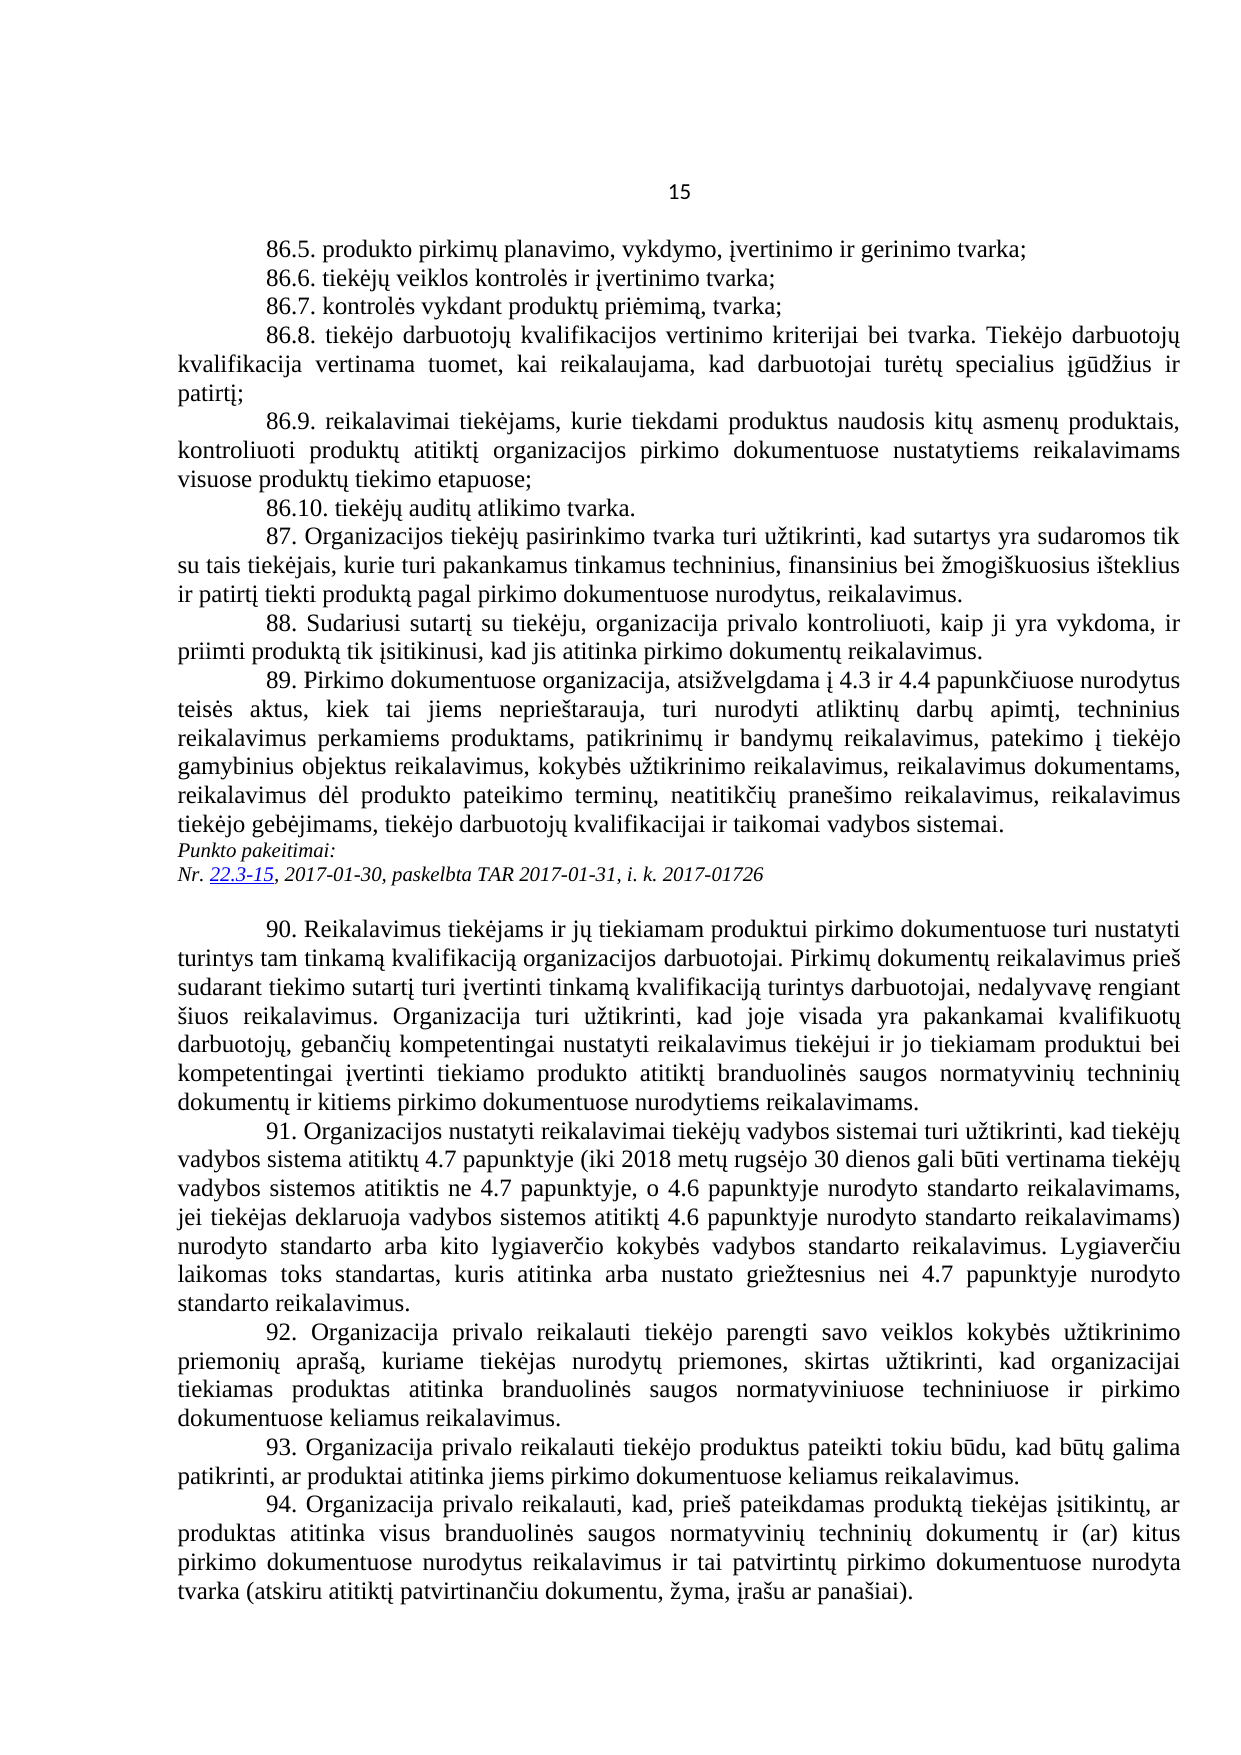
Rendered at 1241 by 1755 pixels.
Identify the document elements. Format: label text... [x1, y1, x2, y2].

text 93. Organizacija privalo reikalauti tiekėjo produktus pateikti tokiu būdu, kad būtų galima patikrinti, ar produktai atitinka jiems pirkimo dokumentuose keliamus reikalavimus. [177, 1432, 1181, 1489]
text Nr. 22.3-15, 2017-01-30, paskelbta TAR 2017-01-31, i. k. 2017-01726 [177, 862, 1181, 886]
text 90. Reikalavimus tiekėjams ir jų tiekiamam produktui pirkimo dokumentuose turi nustatyti turintys tam tinkamą kvalifikaciją organizacijos darbuotojai. Pirkimų dokumentų reikalavimus prieš sudarant tiekimo sutartį turi įvertinti tinkamą kvalifikaciją turintys darbuotojai, nedalyvavę rengiant šiuos reikalavimus. Organizacija turi užtikrinti, kad joje visada yra pakankamai kvalifikuotų darbuotojų, gebančių kompetentingai nustatyti reikalavimus tiekėjui ir jo tiekiamam produktui bei kompetentingai įvertinti tiekiamo produkto atitiktį branduolinės saugos normatyvinių techninių dokumentų ir kitiems pirkimo dokumentuose nurodytiems reikalavimams. [177, 914, 1181, 1116]
text 86.5. produkto pirkimų planavimo, vykdymo, įvertinimo ir gerinimo tvarka; [177, 234, 1181, 263]
text 86.8. tiekėjo darbuotojų kvalifikacijos vertinimo kriterijai bei tvarka. Tiekėjo darbuotojų kvalifikacija vertinama tuomet, kai reikalaujama, kad darbuotojai turėtų specialius įgūdžius ir patirtį; [177, 320, 1181, 406]
text 86.7. kontrolės vykdant produktų priėmimą, tvarka; [177, 291, 1181, 320]
text 88. Sudariusi sutartį su tiekėju, organizacija privalo kontroliuoti, kaip ji yra vykdoma, ir priimti produktą tik įsitikinusi, kad jis atitinka pirkimo dokumentų reikalavimus. [177, 608, 1181, 665]
text 94. Organizacija privalo reikalauti, kad, prieš pateikdamas produktą tiekėjas įsitikintų, ar produktas atitinka visus branduolinės saugos normatyvinių techninių dokumentų ir (ar) kitus pirkimo dokumentuose nurodytus reikalavimus ir tai patvirtintų pirkimo dokumentuose nurodyta tvarka (atskiru atitiktį patvirtinančiu dokumentu, žyma, įrašu ar panašiai). [177, 1489, 1181, 1604]
text 92. Organizacija privalo reikalauti tiekėjo parengti savo veiklos kokybės užtikrinimo priemonių aprašą, kuriame tiekėjas nurodytų priemones, skirtas užtikrinti, kad organizacijai tiekiamas produktas atitinka branduolinės saugos normatyviniuose techniniuose ir pirkimo dokumentuose keliamus reikalavimus. [177, 1317, 1181, 1432]
text 86.9. reikalavimai tiekėjams, kurie tiekdami produktus naudosis kitų asmenų produktais, kontroliuoti produktų atitiktį organizacijos pirkimo dokumentuose nustatytiems reikalavimams visuose produktų tiekimo etapuose; [177, 406, 1181, 493]
text 87. Organizacijos tiekėjų pasirinkimo tvarka turi užtikrinti, kad sutartys yra sudaromos tik su tais tiekėjais, kurie turi pakankamus tinkamus techninius, finansinius bei žmogiškuosius išteklius ir patirtį tiekti produktą pagal pirkimo dokumentuose nurodytus, reikalavimus. [177, 521, 1181, 608]
text Punkto pakeitimai: [177, 838, 1181, 862]
text 91. Organizacijos nustatyti reikalavimai tiekėjų vadybos sistemai turi užtikrinti, kad tiekėjų vadybos sistema atitiktų 4.7 papunktyje (iki 2018 metų rugsėjo 30 dienos gali būti vertinama tiekėjų vadybos sistemos atitiktis ne 4.7 papunktyje, o 4.6 papunktyje nurodyto standarto reikalavimams, jei tiekėjas deklaruoja vadybos sistemos atitiktį 4.6 papunktyje nurodyto standarto reikalavimams) nurodyto standarto arba kito lygiaverčio kokybės vadybos standarto reikalavimus. Lygiaverčiu laikomas toks standartas, kuris atitinka arba nustato griežtesnius nei 4.7 papunktyje nurodyto standarto reikalavimus. [177, 1116, 1181, 1317]
text 86.10. tiekėjų auditų atlikimo tvarka. [177, 493, 1181, 521]
text 86.6. tiekėjų veiklos kontrolės ir įvertinimo tvarka; [177, 263, 1181, 291]
text 89. Pirkimo dokumentuose organizacija, atsižvelgdama į 4.3 ir 4.4 papunkčiuose nurodytus teisės aktus, kiek tai jiems neprieštarauja, turi nurodyti atliktinų darbų apimtį, techninius reikalavimus perkamiems produktams, patikrinimų ir bandymų reikalavimus, patekimo į tiekėjo gamybinius objektus reikalavimus, kokybės užtikrinimo reikalavimus, reikalavimus dokumentams, reikalavimus dėl produkto pateikimo terminų, neatitikčių pranešimo reikalavimus, reikalavimus tiekėjo gebėjimams, tiekėjo darbuotojų kvalifikacijai ir taikomai vadybos sistemai. [177, 665, 1181, 838]
